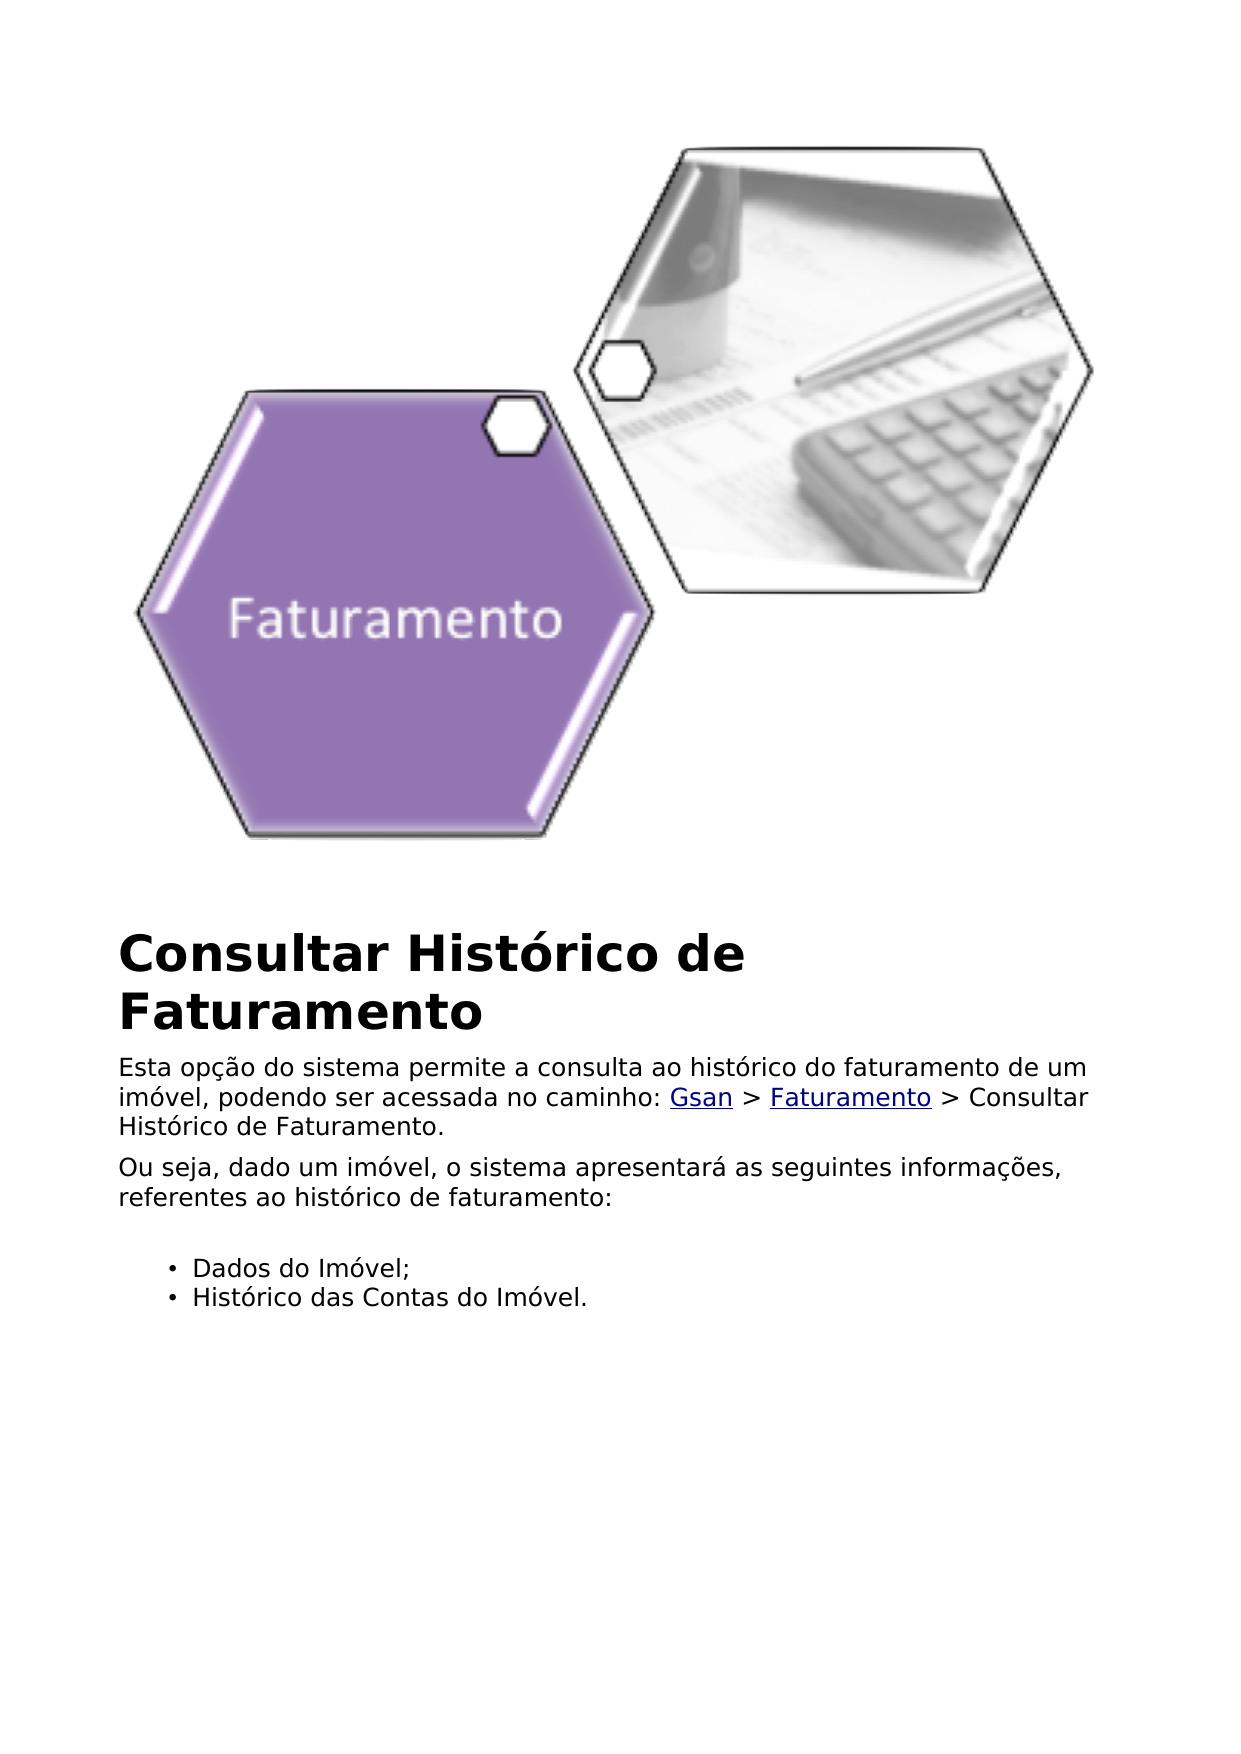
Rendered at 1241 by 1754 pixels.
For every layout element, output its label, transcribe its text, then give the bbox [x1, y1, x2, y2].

picture [118, 118, 1123, 858]
text Esta opção do sistema permite a consulta ao histórico do faturamento de um imóvel, podendo ser acessada no caminho: Gsan > Faturamento > Consultar Histórico de Faturamento. [118, 1054, 1122, 1141]
subtitle Consultar Histórico de Faturamento [118, 925, 1122, 1041]
text Ou seja, dado um imóvel, o sistema apresentará as seguintes informações, referentes ao histórico de faturamento: [118, 1154, 1122, 1212]
list Histórico das Contas do Imóvel. [177, 1283, 1122, 1312]
list Dados do Imóvel; [177, 1254, 1122, 1283]
